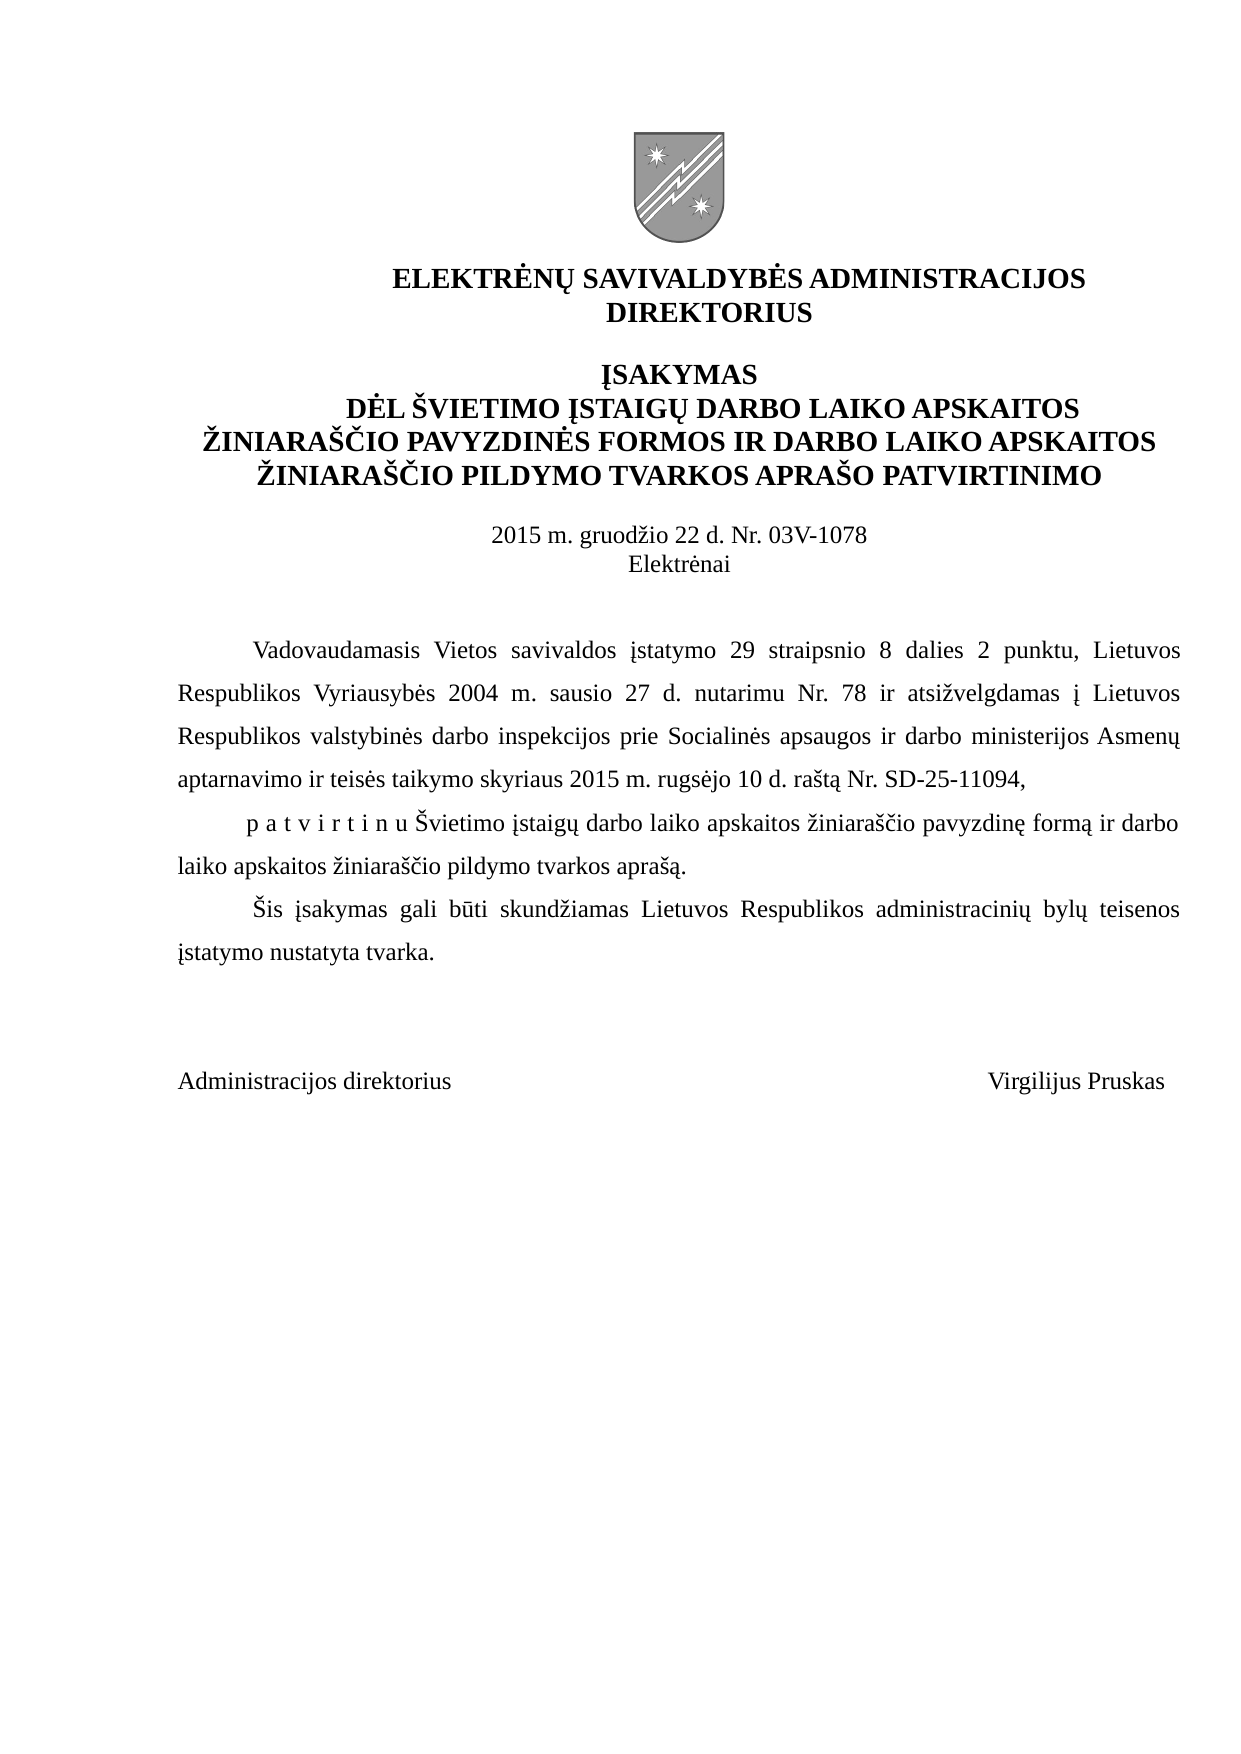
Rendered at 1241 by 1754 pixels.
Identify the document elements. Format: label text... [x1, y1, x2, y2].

text Šis įsakymas gali būti skundžiamas Lietuvos Respublikos administracinių bylų teisenos įstatymo nustatyta tvarka. [177, 894, 1181, 966]
text ĮSAKYMAS [177, 357, 1181, 391]
text Administracijos direktorius Virgilijus Pruskas [177, 1066, 1181, 1095]
text p a t v i r t i n u Švietimo įstaigų darbo laiko apskaitos žiniaraščio pavyzdinę formą ir darbo laiko apskaitos žiniaraščio pildymo tvarkos aprašą. [177, 808, 1181, 879]
text Elektrėnai [177, 549, 1181, 578]
text DĖL ŠVIETIMO ĮSTAIGŲ DARBO LAIKO APSKAITOS ŽINIARAŠČIO PAVYZDINĖS FORMOS IR DARBO LAIKO APSKAITOS ŽINIARAŠČIO PILDYMO TVARKOS APRAŠO PATVIRTINIMO [177, 391, 1181, 491]
text Vadovaudamasis Vietos savivaldos įstatymo 29 straipsnio 8 dalies 2 punktu, Lietuvos Respublikos Vyriausybės 2004 m. sausio 27 d. nutarimu Nr. 78 ir atsižvelgdamas į Lietuvos Respublikos valstybinės darbo inspekcijos prie Socialinės apsaugos ir darbo ministerijos Asmenų aptarnavimo ir teisės taikymo skyriaus 2015 m. rugsėjo 10 d. raštą Nr. SD-25-11094, [177, 635, 1181, 793]
text 2015 m. gruodžio 22 d. Nr. 03V-1078 [177, 520, 1181, 549]
text ELEKTRĖNŲ SAVIVALDYBĖS ADMINISTRACIJOS DIREKTORIUS [237, 261, 1181, 328]
